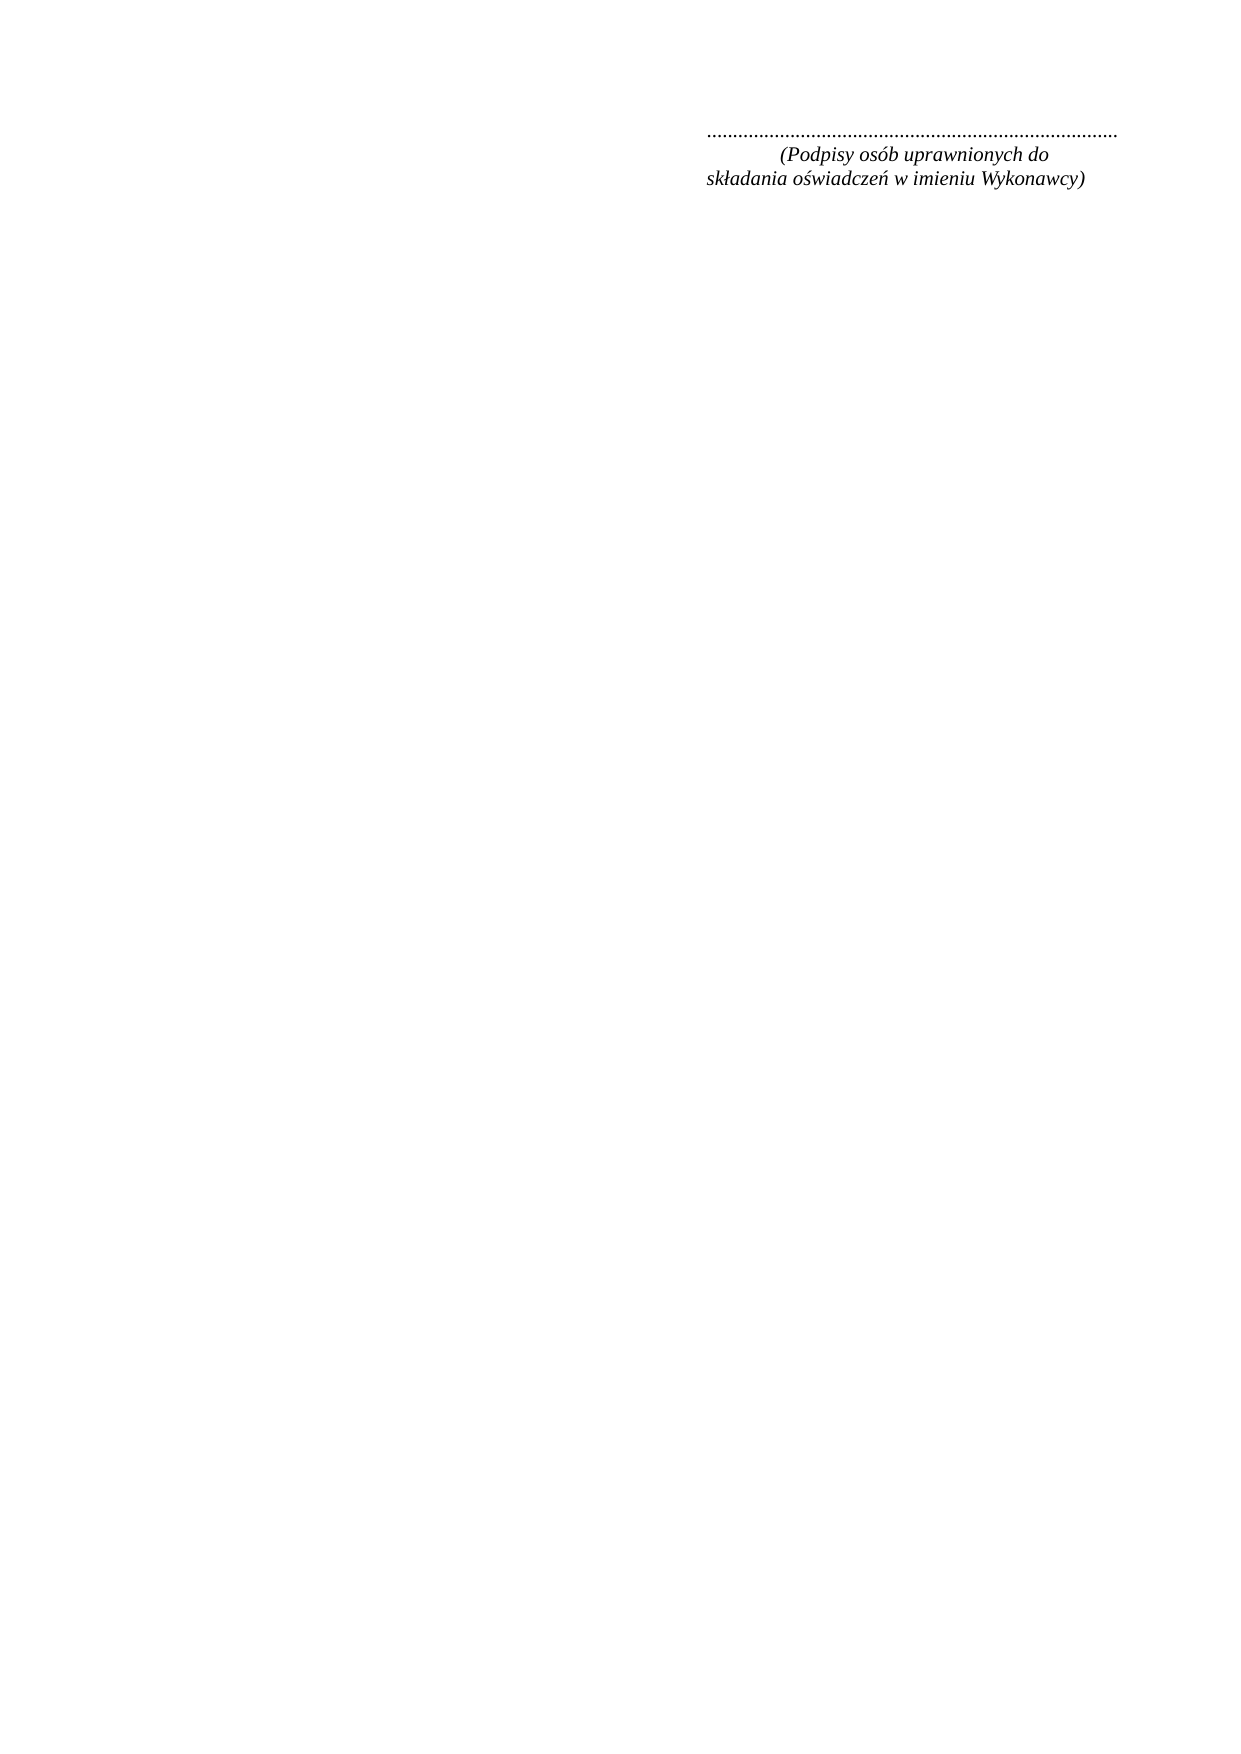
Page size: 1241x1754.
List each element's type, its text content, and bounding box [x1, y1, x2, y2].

text ............................................................................... [706, 118, 1122, 142]
text (Podpisy osób uprawnionych do składania oświadczeń w imieniu Wykonawcy) [706, 142, 1122, 190]
